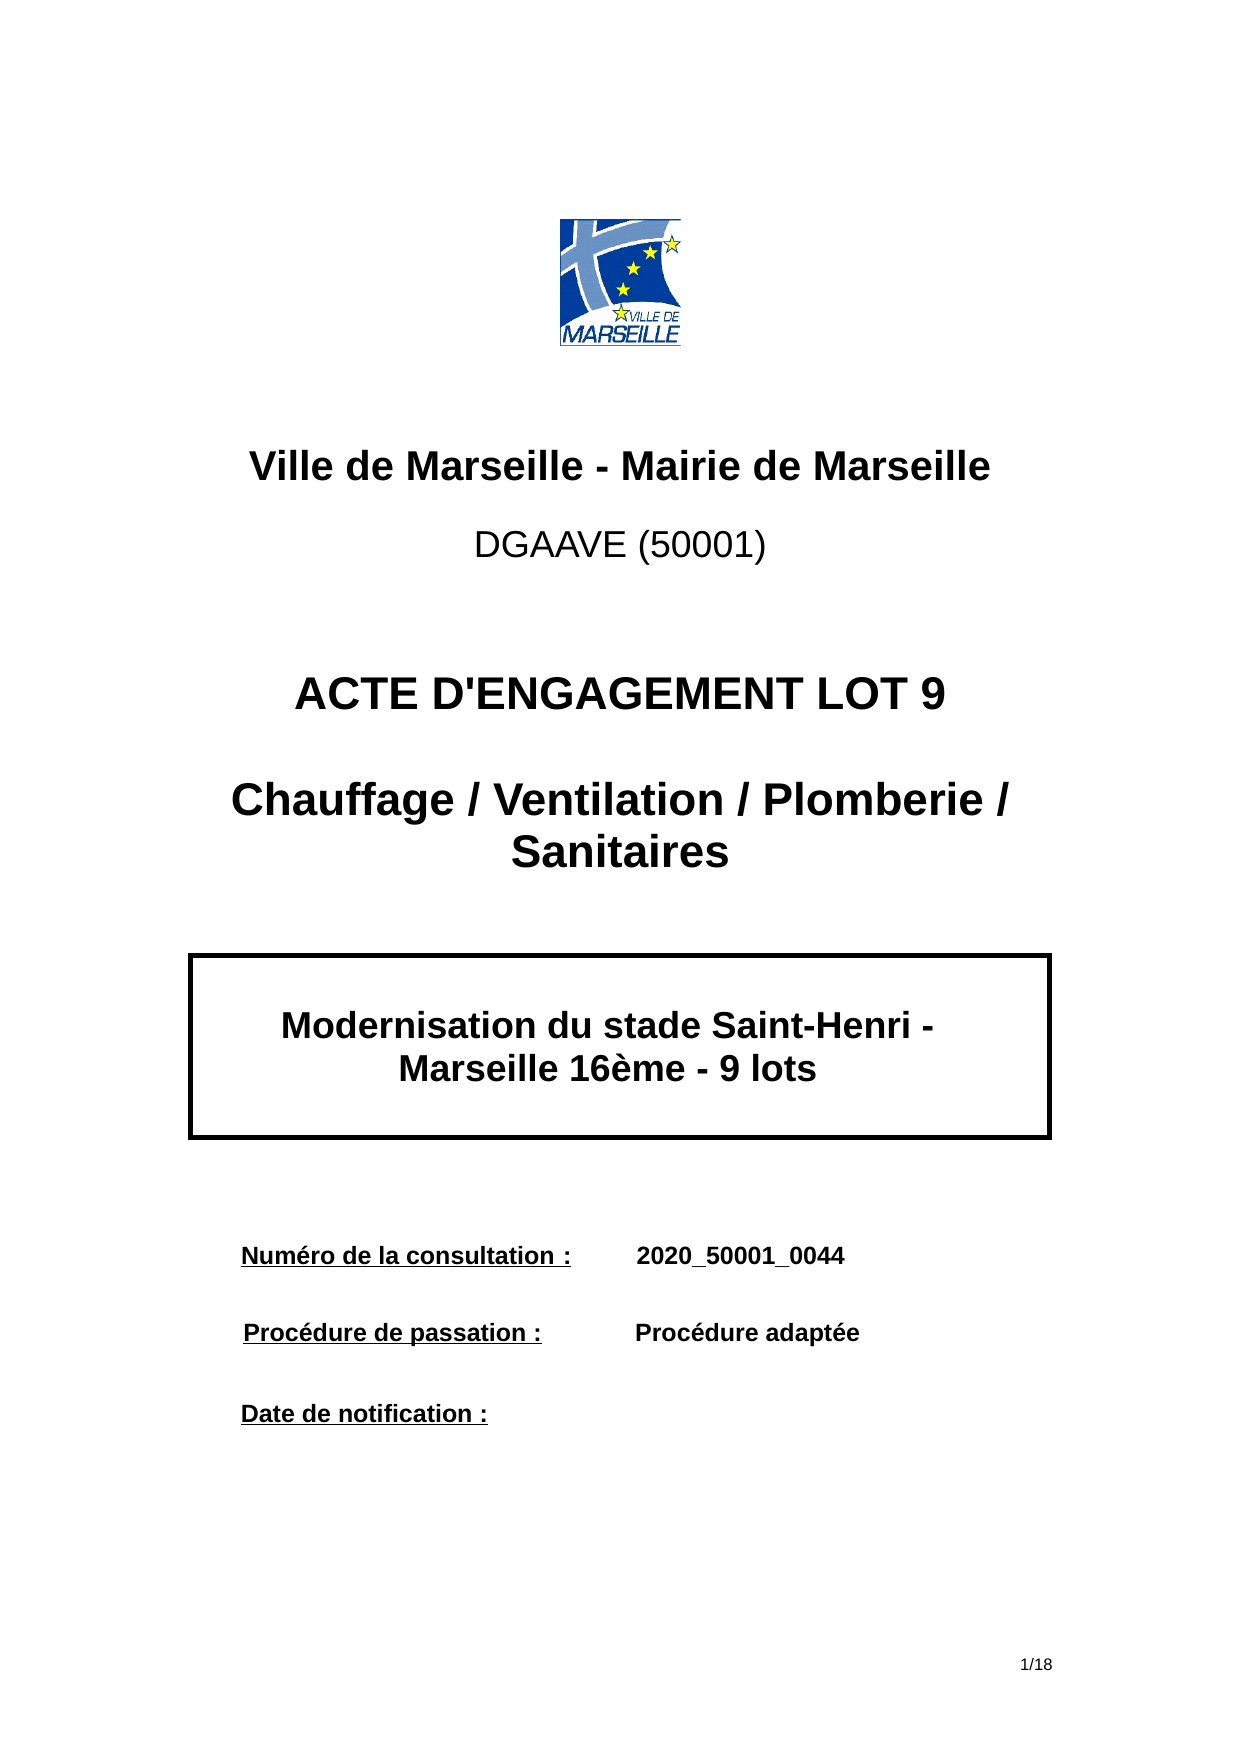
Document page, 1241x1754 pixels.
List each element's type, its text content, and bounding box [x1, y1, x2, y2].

text Date de notification : [241, 1399, 1052, 1428]
text Modernisation du stade Saint-Henri - Marseille 16ème - 9 lots [193, 996, 1047, 1090]
text ACTE D'ENGAGEMENT LOT 9 [188, 667, 1052, 719]
text Chauffage / Ventilation / Plomberie / Sanitaires [188, 772, 1052, 877]
text Procédure de passation : Procédure adaptée [243, 1318, 1052, 1346]
text DGAAVE (50001) [188, 523, 1052, 566]
text Ville de Marseille - Mairie de Marseille [188, 441, 1052, 489]
text Numéro de la consultation : 2020_50001_0044 [241, 1241, 1052, 1270]
